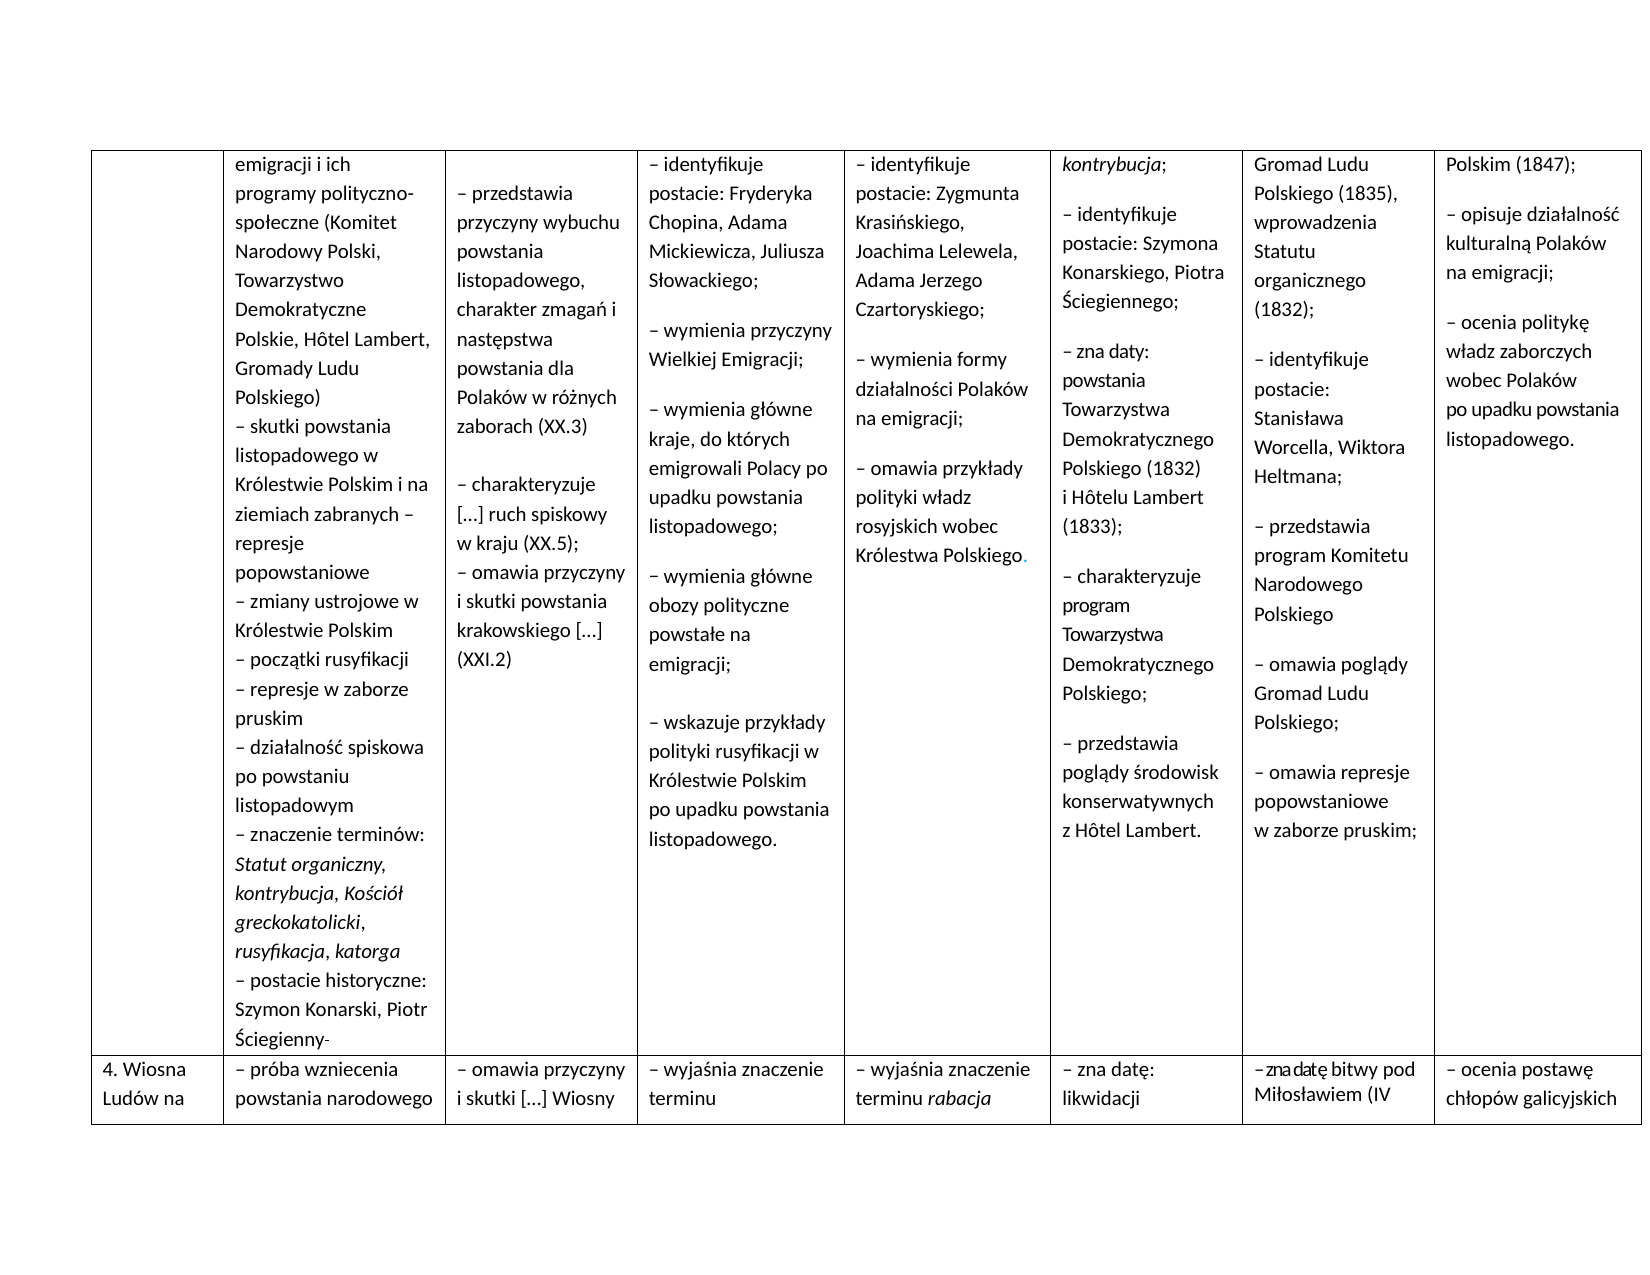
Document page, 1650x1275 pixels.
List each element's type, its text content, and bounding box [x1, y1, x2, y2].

table_cell kontrybucja; – identyfikuje postacie: Szymona Konarskiego, Piotra Ściegiennego; – zna daty: powstania Towarzystwa Demokratycznego Polskiego (1832) i Hôtelu Lambert (1833); – charakteryzuje program Towarzystwa Demokratycznego Polskiego; – przedstawia poglądy środowisk konserwatywnych z Hôtel Lambert. [1051, 151, 1242, 1055]
table_cell – identyfikuje postacie: Zygmunta Krasińskiego, Joachima Lelewela, Adama Jerzego Czartoryskiego; – wymienia formy działalności Polaków na emigracji; – omawia przykłady polityki władz rosyjskich wobec Królestwa Polskiego. [845, 151, 1050, 1055]
table_cell – omawia przyczyny i skutki […] Wiosny [446, 1056, 637, 1124]
table_cell – przedstawia przyczyny wybuchu powstania listopadowego, charakter zmagań i następstwa powstania dla Polaków w różnych zaborach (XX.3) – charakteryzuje […] ruch spiskowy w kraju (XX.5); – omawia przyczyny i skutki powstania krakowskiego […] (XXI.2) [446, 151, 637, 1055]
table_cell – ocenia postawę chłopów galicyjskich [1435, 1056, 1641, 1124]
table_cell – zna datę: likwidacji [1051, 1056, 1242, 1124]
table_cell [92, 151, 223, 1055]
table_cell – wyjaśnia znaczenie terminu [638, 1056, 844, 1124]
table_cell emigracji i ich programy polityczno-społeczne (Komitet Narodowy Polski, Towarzystwo Demokratyczne Polskie, Hôtel Lambert, Gromady Ludu Polskiego) – skutki powstania listopadowego w Królestwie Polskim i na ziemiach zabranych – represje popowstaniowe – zmiany ustrojowe w Królestwie Polskim – początki rusyfikacji – represje w zaborze pruskim – działalność spiskowa po powstaniu listopadowym – znaczenie terminów: Statut organiczny, kontrybucja, Kościół greckokatolicki, rusyfikacja, katorga – postacie historyczne: Szymon Konarski, Piotr Ściegienny [224, 151, 445, 1055]
table_cell 4. Wiosna Ludów na [92, 1056, 223, 1124]
table_cell – zna datę bitwy pod Miłosławiem (IV [1243, 1056, 1434, 1124]
table_cell – identyfikuje postacie: Fryderyka Chopina, Adama Mickiewicza, Juliusza Słowackiego; – wymienia przyczyny Wielkiej Emigracji; – wymienia główne kraje, do których emigrowali Polacy po upadku powstania listopadowego; − wymienia główne obozy polityczne powstałe na emigracji; – wskazuje przykłady polityki rusyfikacji w Królestwie Polskim po upadku powstania listopadowego. [638, 151, 844, 1055]
table_cell Gromad Ludu Polskiego (1835), wprowadzenia Statutu organicznego (1832); – identyfikuje postacie: Stanisława Worcella, Wiktora Heltmana; – przedstawia program Komitetu Narodowego Polskiego – omawia poglądy Gromad Ludu Polskiego; – omawia represje popowstaniowe w zaborze pruskim; [1243, 151, 1434, 1055]
table_cell – wyjaśnia znaczenie terminu rabacja [845, 1056, 1050, 1124]
table_cell – próba wzniecenia powstania narodowego [224, 1056, 445, 1124]
table_cell Polskim (1847); – opisuje działalność kulturalną Polaków na emigracji; – ocenia politykę władz zaborczych wobec Polaków po upadku powstania listopadowego. [1435, 151, 1641, 1055]
